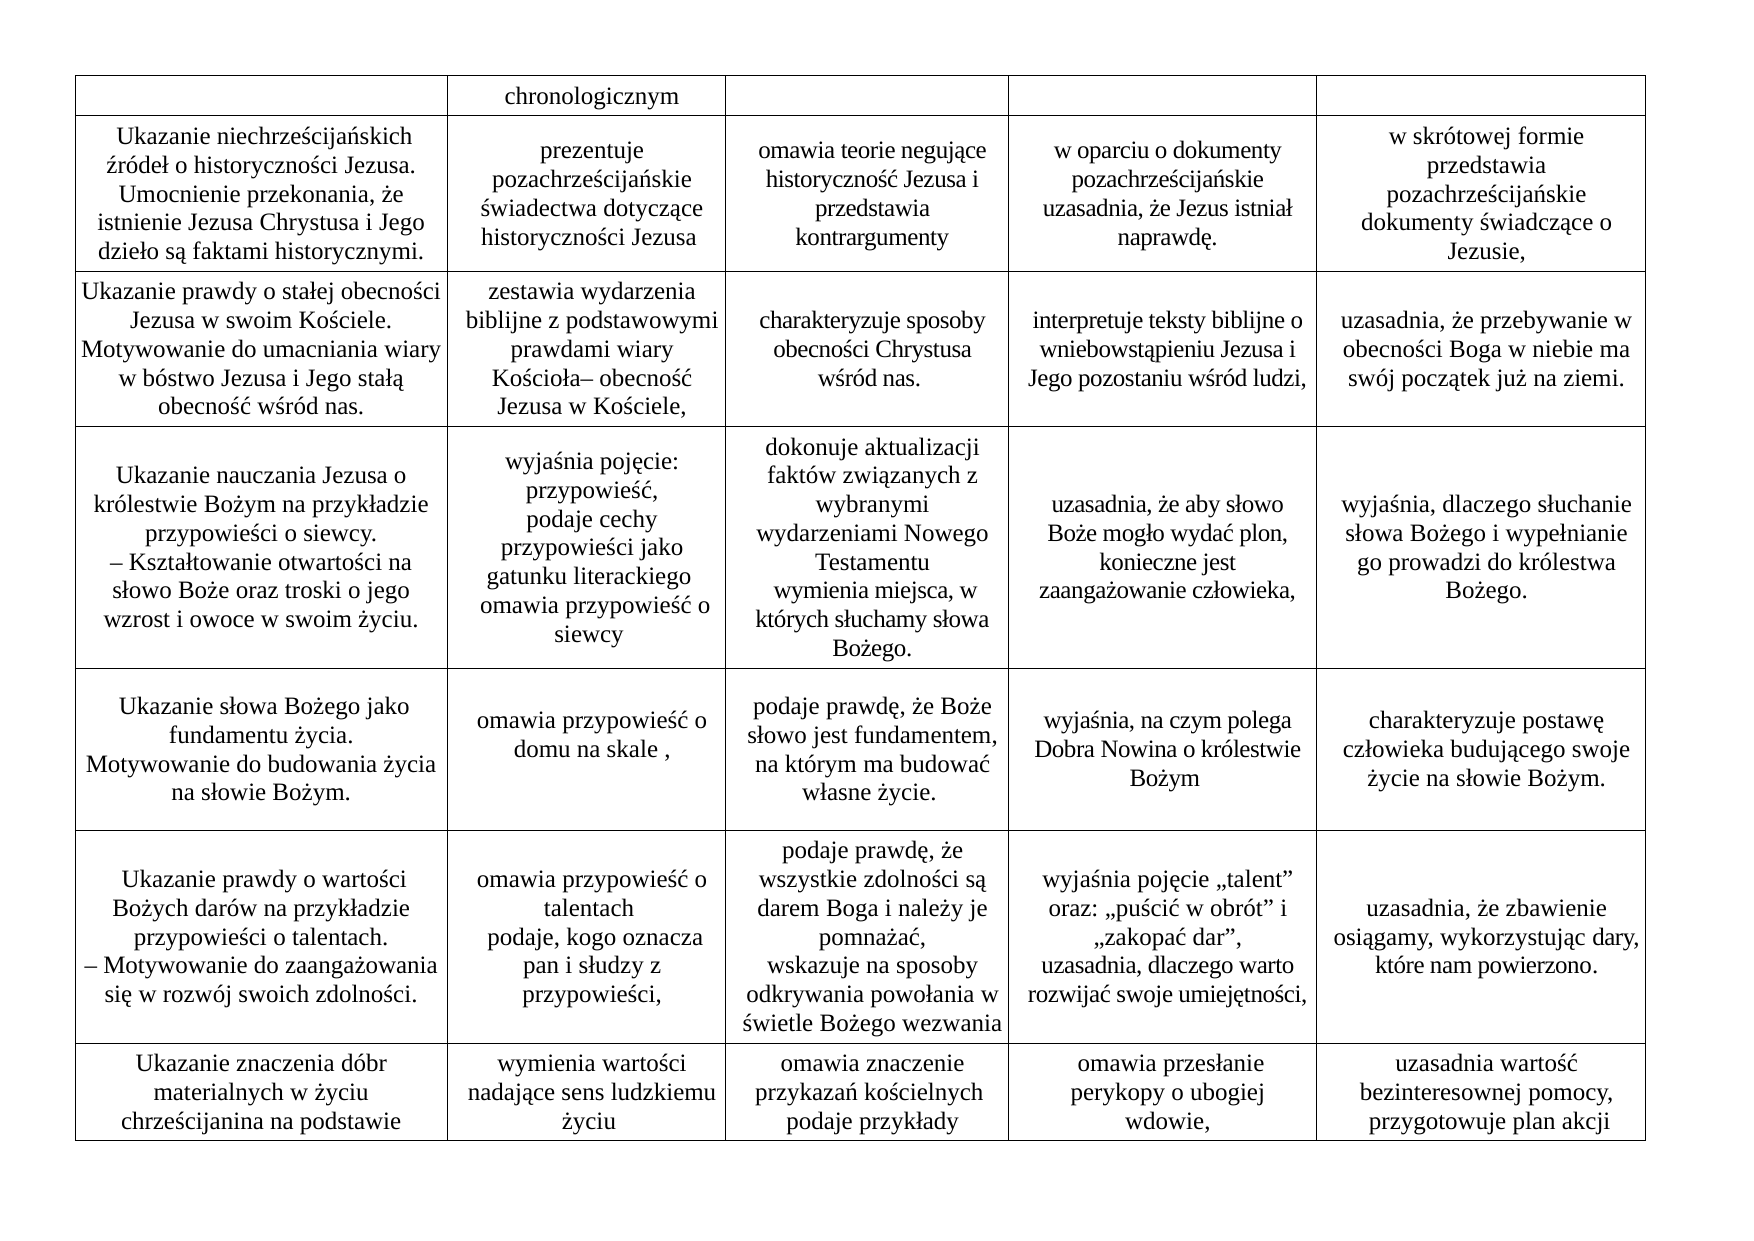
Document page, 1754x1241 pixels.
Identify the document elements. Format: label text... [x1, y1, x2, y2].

table_cell wyjaśnia, na czym polega Dobra Nowina o królestwie Bożym [1009, 669, 1316, 830]
table_cell uzasadnia, że przebywanie w obecności Boga w niebie ma swój początek już na ziemi. [1317, 272, 1645, 426]
table_cell chronologicznym [448, 76, 725, 115]
table_cell wyjaśnia, dlaczego słuchanie słowa Bożego i wypełnianie go prowadzi do królestwa Bożego. [1317, 427, 1645, 667]
table_cell [1009, 76, 1316, 115]
table_cell w oparciu o dokumenty pozachrześcijańskie uzasadnia, że Jezus istniał naprawdę. [1009, 116, 1316, 271]
table_cell omawia teorie negujące historyczność Jezusa i przedstawia kontrargumenty [726, 116, 1008, 271]
table_cell omawia znaczenie przykazań kościelnych podaje przykłady [726, 1044, 1008, 1140]
table_cell Ukazanie niechrześcijańskich źródeł o historyczności Jezusa. Umocnienie przekonania, że istnienie Jezusa Chrystusa i Jego dzieło są faktami historycznymi. [76, 116, 447, 271]
table_cell podaje prawdę, że wszystkie zdolności są darem Boga i należy je pomnażać, wskazuje na sposoby odkrywania powołania w świetle Bożego wezwania [726, 831, 1008, 1042]
table_cell uzasadnia wartość bezinteresownej pomocy, przygotowuje plan akcji [1317, 1044, 1645, 1140]
table_cell zestawia wydarzenia biblijne z podstawowymi prawdami wiary Kościoła– obecność Jezusa w Kościele, [448, 272, 725, 426]
table_cell Ukazanie słowa Bożego jako fundamentu życia. Motywowanie do budowania życia na słowie Bożym. [76, 669, 447, 830]
table_cell [1317, 76, 1645, 115]
table_cell Ukazanie prawdy o stałej obecności Jezusa w swoim Kościele. Motywowanie do umacniania wiary w bóstwo Jezusa i Jego stałą obecność wśród nas. [76, 272, 447, 426]
table_cell charakteryzuje postawę człowieka budującego swoje życie na słowie Bożym. [1317, 669, 1645, 830]
table_cell Ukazanie znaczenia dóbr materialnych w życiu chrześcijanina na podstawie [76, 1044, 447, 1140]
table_cell w skrótowej formie przedstawia pozachrześcijańskie dokumenty świadczące o Jezusie, [1317, 116, 1645, 271]
table_cell uzasadnia, że zbawienie osiągamy, wykorzystując dary, które nam powierzono. [1317, 831, 1645, 1042]
table_cell uzasadnia, że aby słowo Boże mogło wydać plon, konieczne jest zaangażowanie człowieka, [1009, 427, 1316, 667]
table_cell wymienia wartości nadające sens ludzkiemu życiu [448, 1044, 725, 1140]
table_cell charakteryzuje sposoby obecności Chrystusa wśród nas. [726, 272, 1008, 426]
table_cell [76, 76, 447, 115]
table_cell dokonuje aktualizacji faktów związanych z wybranymi wydarzeniami Nowego Testamentu wymienia miejsca, w których słuchamy słowa Bożego. [726, 427, 1008, 667]
table_cell Ukazanie nauczania Jezusa o królestwie Bożym na przykładzie przypowieści o siewcy. – Kształtowanie otwartości na słowo Boże oraz troski o jego wzrost i owoce w swoim życiu. [76, 427, 447, 667]
table_cell interpretuje teksty biblijne o wniebowstąpieniu Jezusa i Jego pozostaniu wśród ludzi, [1009, 272, 1316, 426]
table_cell [726, 76, 1008, 115]
table_cell Ukazanie prawdy o wartości Bożych darów na przykładzie przypowieści o talentach. – Motywowanie do zaangażowania się w rozwój swoich zdolności. [76, 831, 447, 1042]
table_cell omawia przypowieść o talentach podaje, kogo oznacza pan i słudzy z przypowieści, [448, 831, 725, 1042]
table_cell omawia przypowieść o domu na skale , [448, 669, 725, 830]
table_cell wyjaśnia pojęcie: przypowieść, podaje cechy przypowieści jako gatunku literackiego omawia przypowieść o siewcy [448, 427, 725, 667]
table_cell podaje prawdę, że Boże słowo jest fundamentem, na którym ma budować własne życie. [726, 669, 1008, 830]
table_cell omawia przesłanie perykopy o ubogiej wdowie, [1009, 1044, 1316, 1140]
table_cell wyjaśnia pojęcie „talent” oraz: „puścić w obrót” i „zakopać dar”, uzasadnia, dlaczego warto rozwijać swoje umiejętności, [1009, 831, 1316, 1042]
table_cell prezentuje pozachrześcijańskie świadectwa dotyczące historyczności Jezusa [448, 116, 725, 271]
